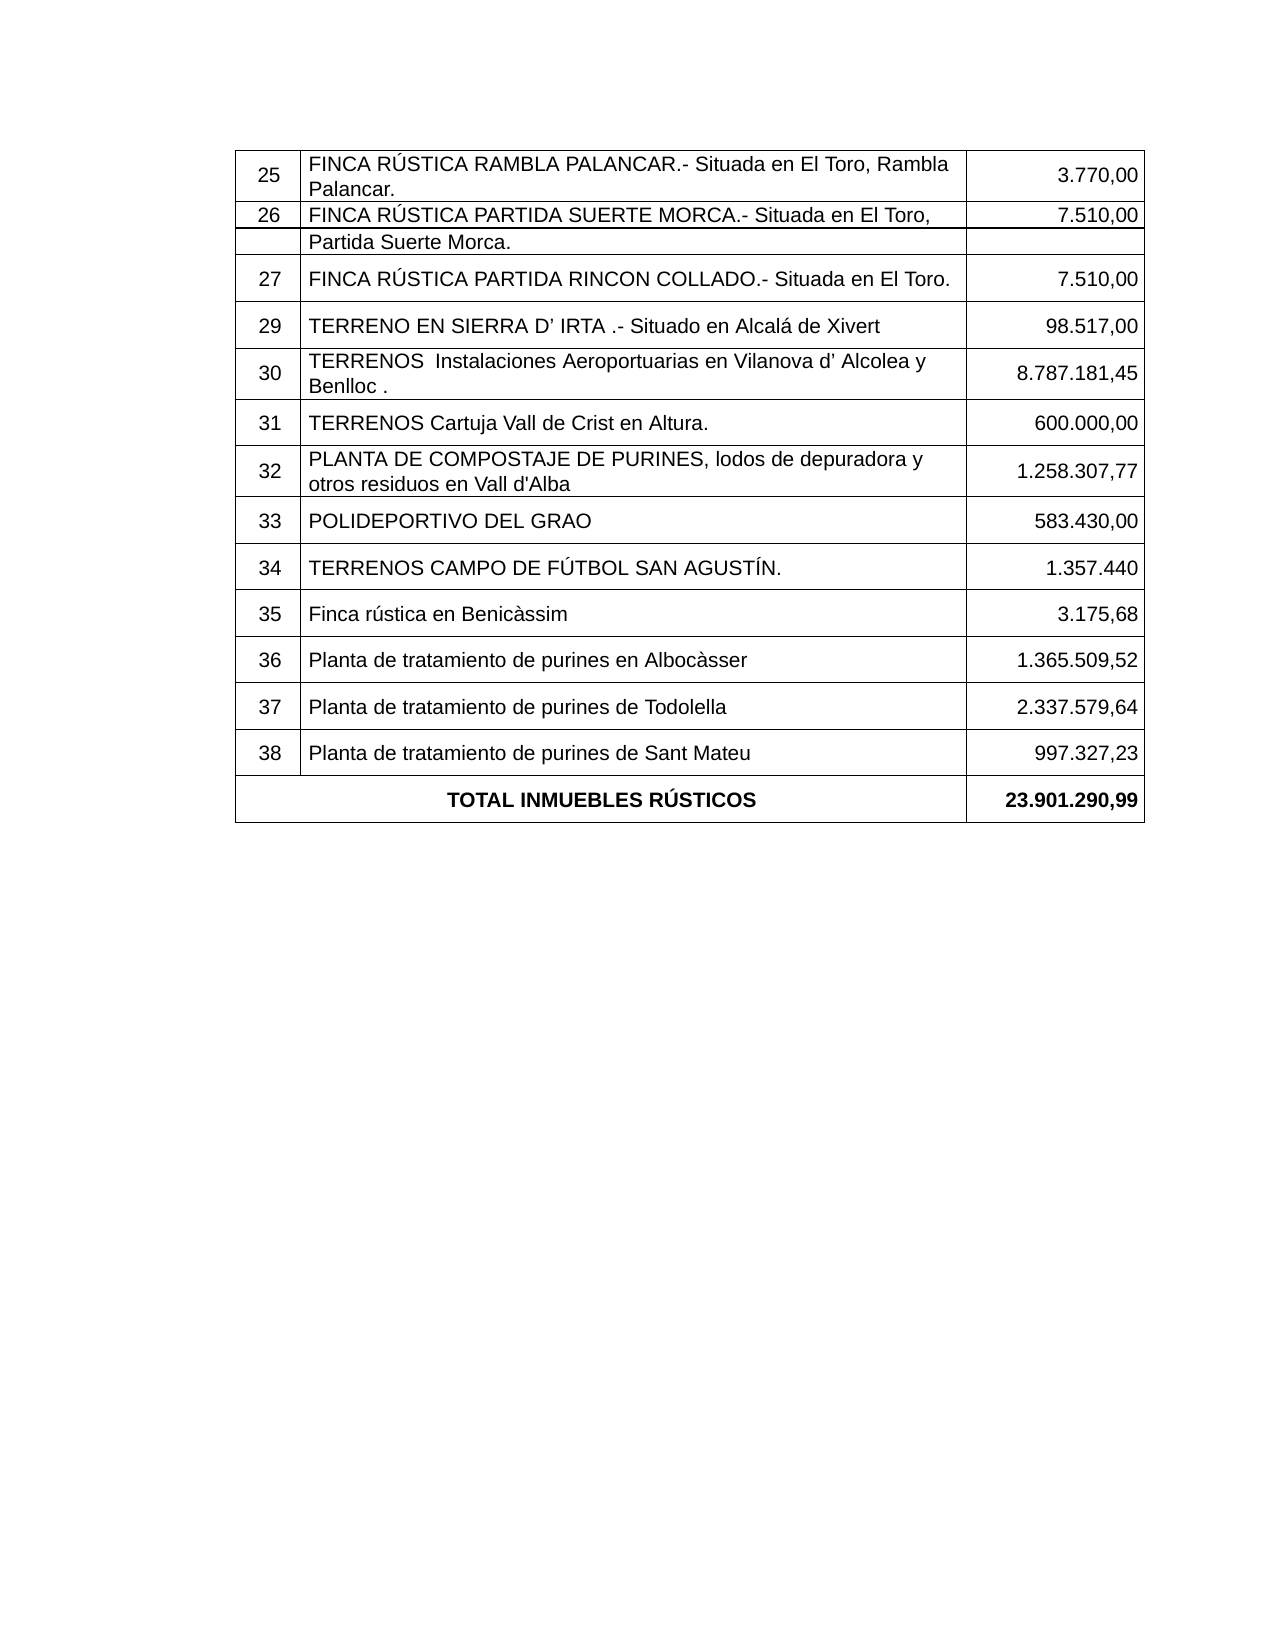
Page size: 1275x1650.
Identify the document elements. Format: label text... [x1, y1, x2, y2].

table_cell 7.510,00 [967, 255, 1144, 301]
table_cell TOTAL INMUEBLES RÚSTICOS [236, 776, 966, 822]
table_cell 25 [236, 151, 300, 201]
table_cell 1.365.509,52 [967, 637, 1144, 682]
table_cell 35 [236, 590, 300, 636]
table_cell TERRENOS CAMPO DE FÚTBOL SAN AGUSTÍN. [301, 544, 966, 589]
table_cell 31 [236, 400, 300, 445]
table_cell 37 [236, 683, 300, 728]
table_cell 29 [236, 302, 300, 347]
table_cell 8.787.181,45 [967, 349, 1144, 398]
table_cell PLANTA DE COMPOSTAJE DE PURINES, lodos de depuradora y otros residuos en Vall d'Alba [301, 446, 966, 496]
table_cell FINCA RÚSTICA PARTIDA SUERTE MORCA.- Situada en El Toro, [301, 202, 966, 227]
table_cell 26 [236, 202, 300, 227]
table_cell 3.175,68 [967, 590, 1144, 636]
table_cell 27 [236, 255, 300, 301]
table_header Partida Suerte Morca. [301, 229, 966, 254]
table_cell Planta de tratamiento de purines de Todolella [301, 683, 966, 728]
table_cell 36 [236, 637, 300, 682]
table_cell FINCA RÚSTICA PARTIDA RINCON COLLADO.- Situada en El Toro. [301, 255, 966, 301]
table_cell Finca rústica en Benicàssim [301, 590, 966, 636]
table_cell Planta de tratamiento de purines de Sant Mateu [301, 730, 966, 775]
table_cell 30 [236, 349, 300, 398]
table_cell 1.357.440 [967, 544, 1144, 589]
table_cell 600.000,00 [967, 400, 1144, 445]
table_cell 23.901.290,99 [967, 776, 1144, 822]
table_cell 98.517,00 [967, 302, 1144, 347]
table_cell 33 [236, 497, 300, 543]
table_cell TERRENO EN SIERRA D’ IRTA .- Situado en Alcalá de Xivert [301, 302, 966, 347]
table_cell Planta de tratamiento de purines en Albocàsser [301, 637, 966, 682]
table_cell 1.258.307,77 [967, 446, 1144, 496]
table_cell 34 [236, 544, 300, 589]
table_cell 2.337.579,64 [967, 683, 1144, 728]
table_cell 7.510,00 [967, 202, 1144, 227]
table_cell 997.327,23 [967, 730, 1144, 775]
table_cell 3.770,00 [967, 151, 1144, 201]
table_cell 583.430,00 [967, 497, 1144, 543]
table_cell POLIDEPORTIVO DEL GRAO [301, 497, 966, 543]
table_header [236, 229, 300, 254]
table_cell FINCA RÚSTICA RAMBLA PALANCAR.- Situada en El Toro, Rambla Palancar. [301, 151, 966, 201]
table_cell 32 [236, 446, 300, 496]
table_cell TERRENOS Instalaciones Aeroportuarias en Vilanova d’ Alcolea y Benlloc . [301, 349, 966, 398]
table_cell TERRENOS Cartuja Vall de Crist en Altura. [301, 400, 966, 445]
table_header [967, 229, 1144, 254]
table_cell 38 [236, 730, 300, 775]
